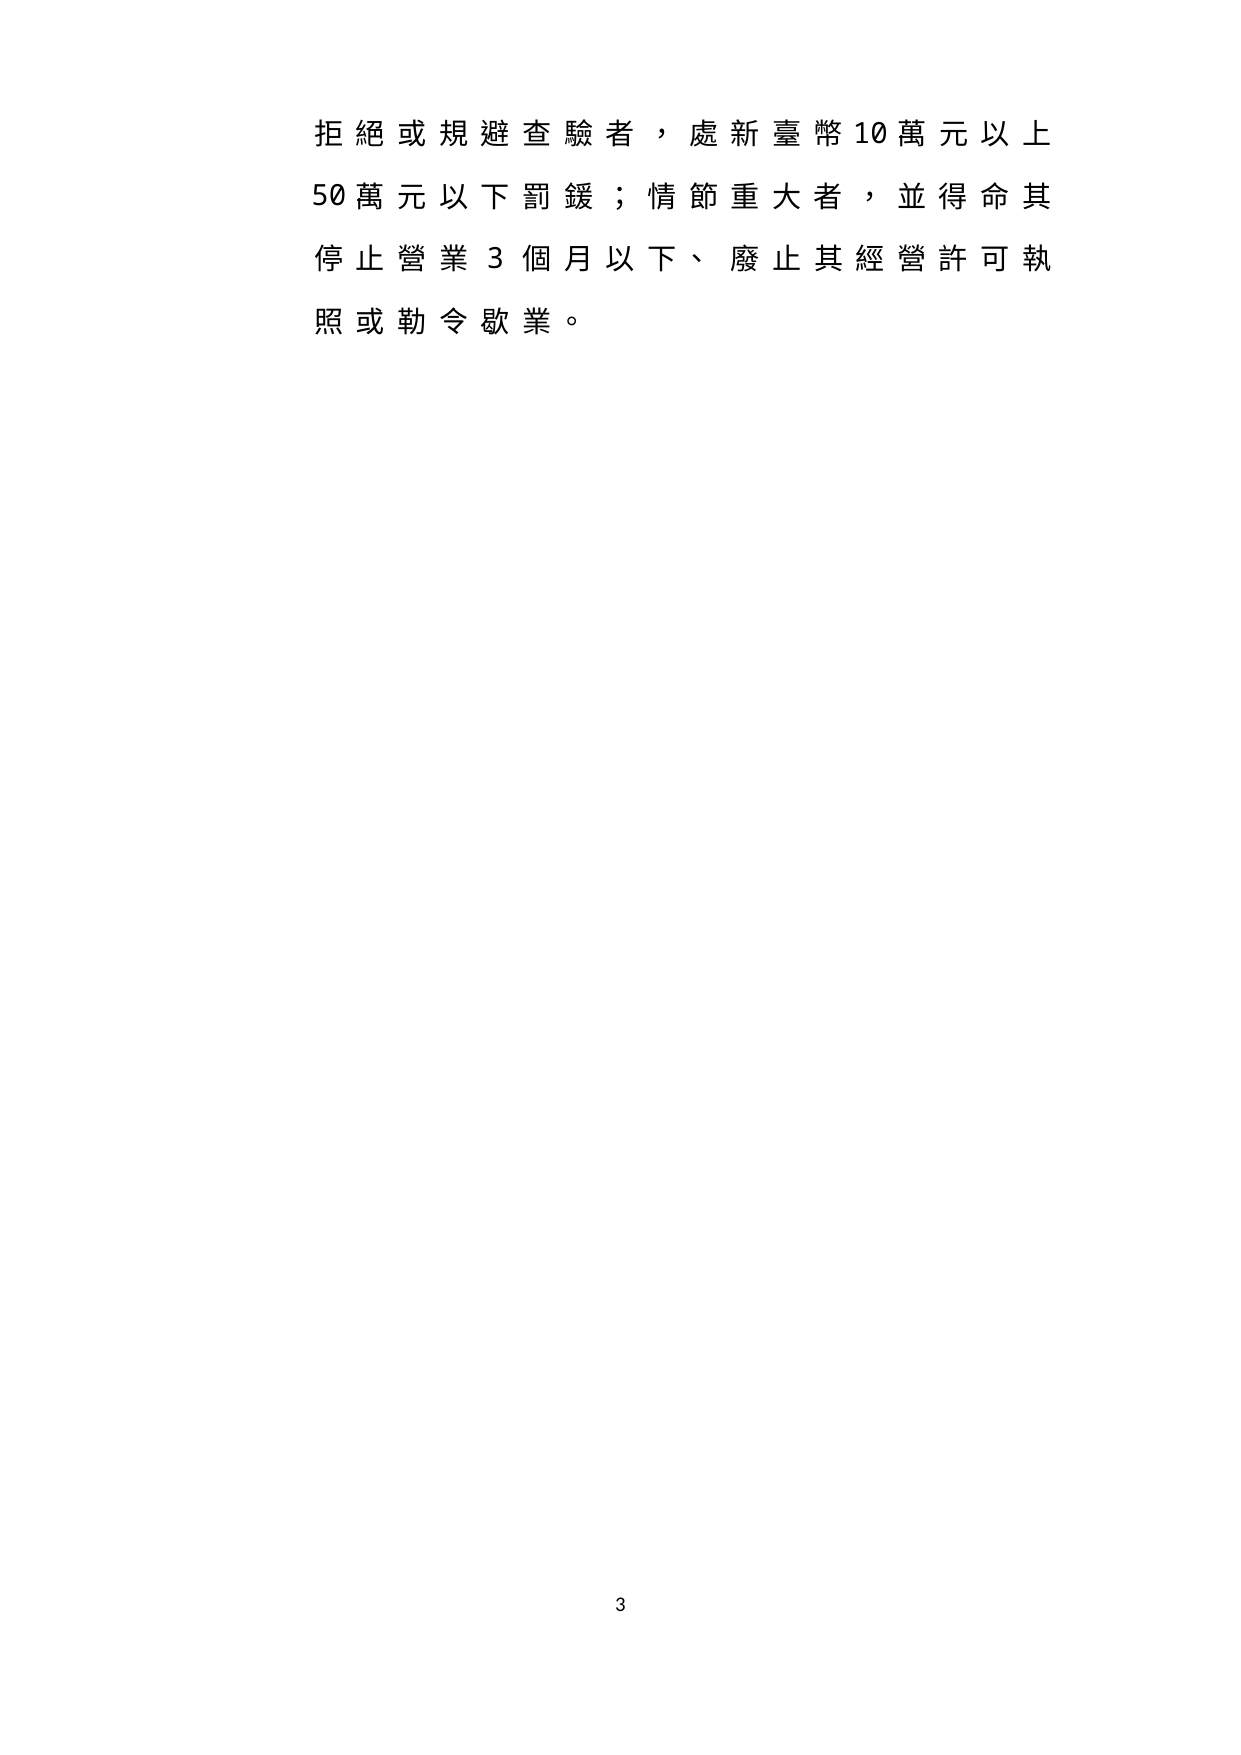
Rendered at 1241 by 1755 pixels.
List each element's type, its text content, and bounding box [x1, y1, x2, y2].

list 拒絕或規避查驗者，處新臺幣10萬元以上50萬元以下罰鍰；情節重大者，並得命其停止營業3個月以下、廢止其經營許可執照或勒令歇業。 [183, 90, 1058, 340]
